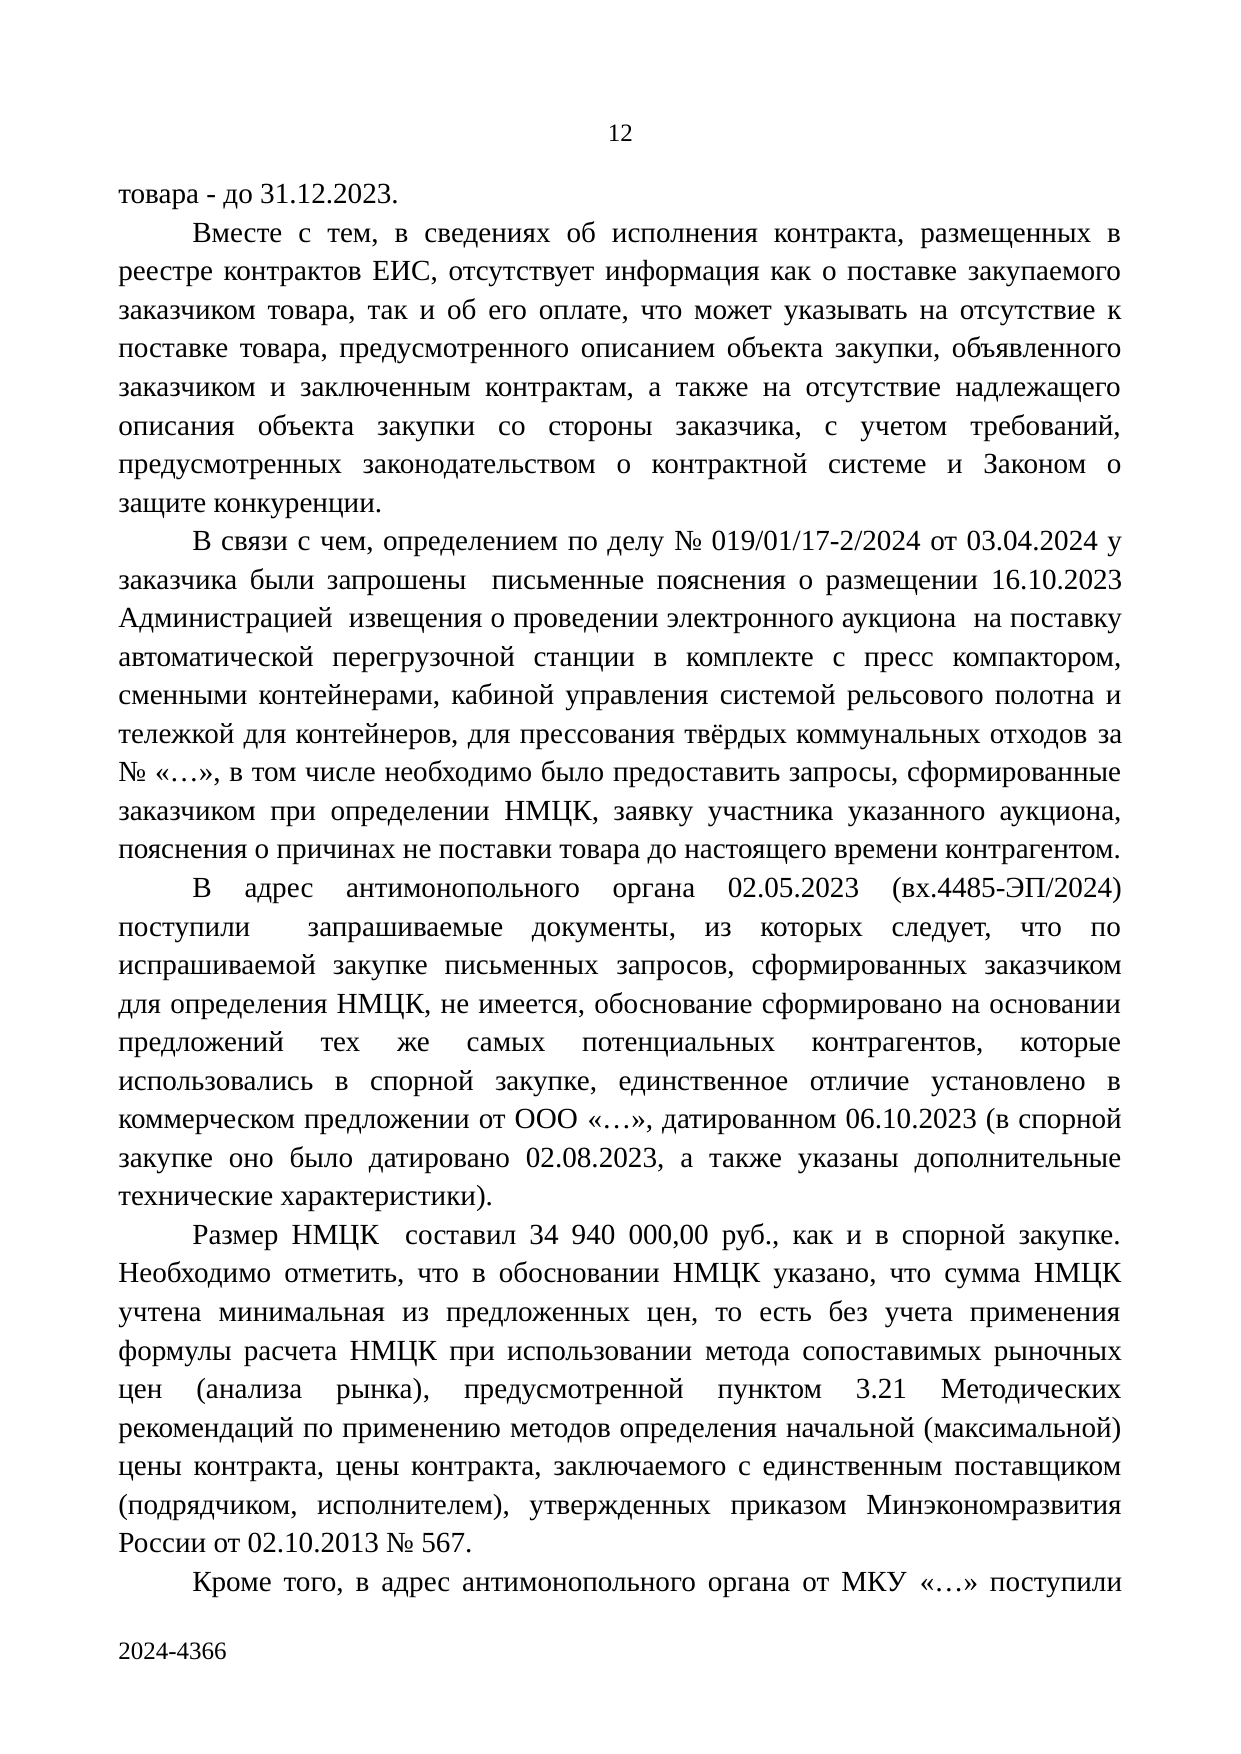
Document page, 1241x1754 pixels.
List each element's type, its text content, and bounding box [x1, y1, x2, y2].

text В связи с чем, определением по делу № 019/01/17-2/2024 от 03.04.2024 у заказчика были запрошены письменные пояснения о размещении 16.10.2023 Администрацией извещения о проведении электронного аукциона на поставку автоматической перегрузочной станции в комплекте с пресс компактором, сменными контейнерами, кабиной управления системой рельсового полотна и тележкой для контейнеров, для прессования твёрдых коммунальных отходов за № «…», в том числе необходимо было предоставить запросы, сформированные заказчиком при определении НМЦК, заявку участника указанного аукциона, пояснения о причинах не поставки товара до настоящего времени контрагентом. [118, 523, 1122, 865]
text товара - до 31.12.2023. [118, 176, 1122, 210]
text Вместе с тем, в сведениях об исполнения контракта, размещенных в реестре контрактов ЕИС, отсутствует информация как о поставке закупаемого заказчиком товара, так и об его оплате, что может указывать на отсутствие к поставке товара, предусмотренного описанием объекта закупки, объявленного заказчиком и заключенным контрактам, а также на отсутствие надлежащего описания объекта закупки со стороны заказчика, с учетом требований, предусмотренных законодательством о контрактной системе и Законом о защите конкуренции. [118, 215, 1122, 518]
text В адрес антимонопольного органа 02.05.2023 (вх.4485-ЭП/2024) поступили запрашиваемые документы, из которых следует, что по испрашиваемой закупке письменных запросов, сформированных заказчиком для определения НМЦК, не имеется, обоснование сформировано на основании предложений тех же самых потенциальных контрагентов, которые использовались в спорной закупке, единственное отличие установлено в коммерческом предложении от ООО «…», датированном 06.10.2023 (в спорной закупке оно было датировано 02.08.2023, а также указаны дополнительные технические характеристики). [118, 870, 1122, 1212]
text Кроме того, в адрес антимонопольного органа от МКУ «…» поступили [118, 1564, 1122, 1597]
text Размер НМЦК составил 34 940 000,00 руб., как и в спорной закупке. Необходимо отметить, что в обосновании НМЦК указано, что сумма НМЦК учтена минимальная из предложенных цен, то есть без учета применения формулы расчета НМЦК при использовании метода сопоставимых рыночных цен (анализа рынка), предусмотренной пунктом 3.21 Методических рекомендаций по применению методов определения начальной (максимальной) цены контракта, цены контракта, заключаемого с единственным поставщиком (подрядчиком, исполнителем), утвержденных приказом Минэкономразвития России от 02.10.2013 № 567. [118, 1217, 1122, 1559]
